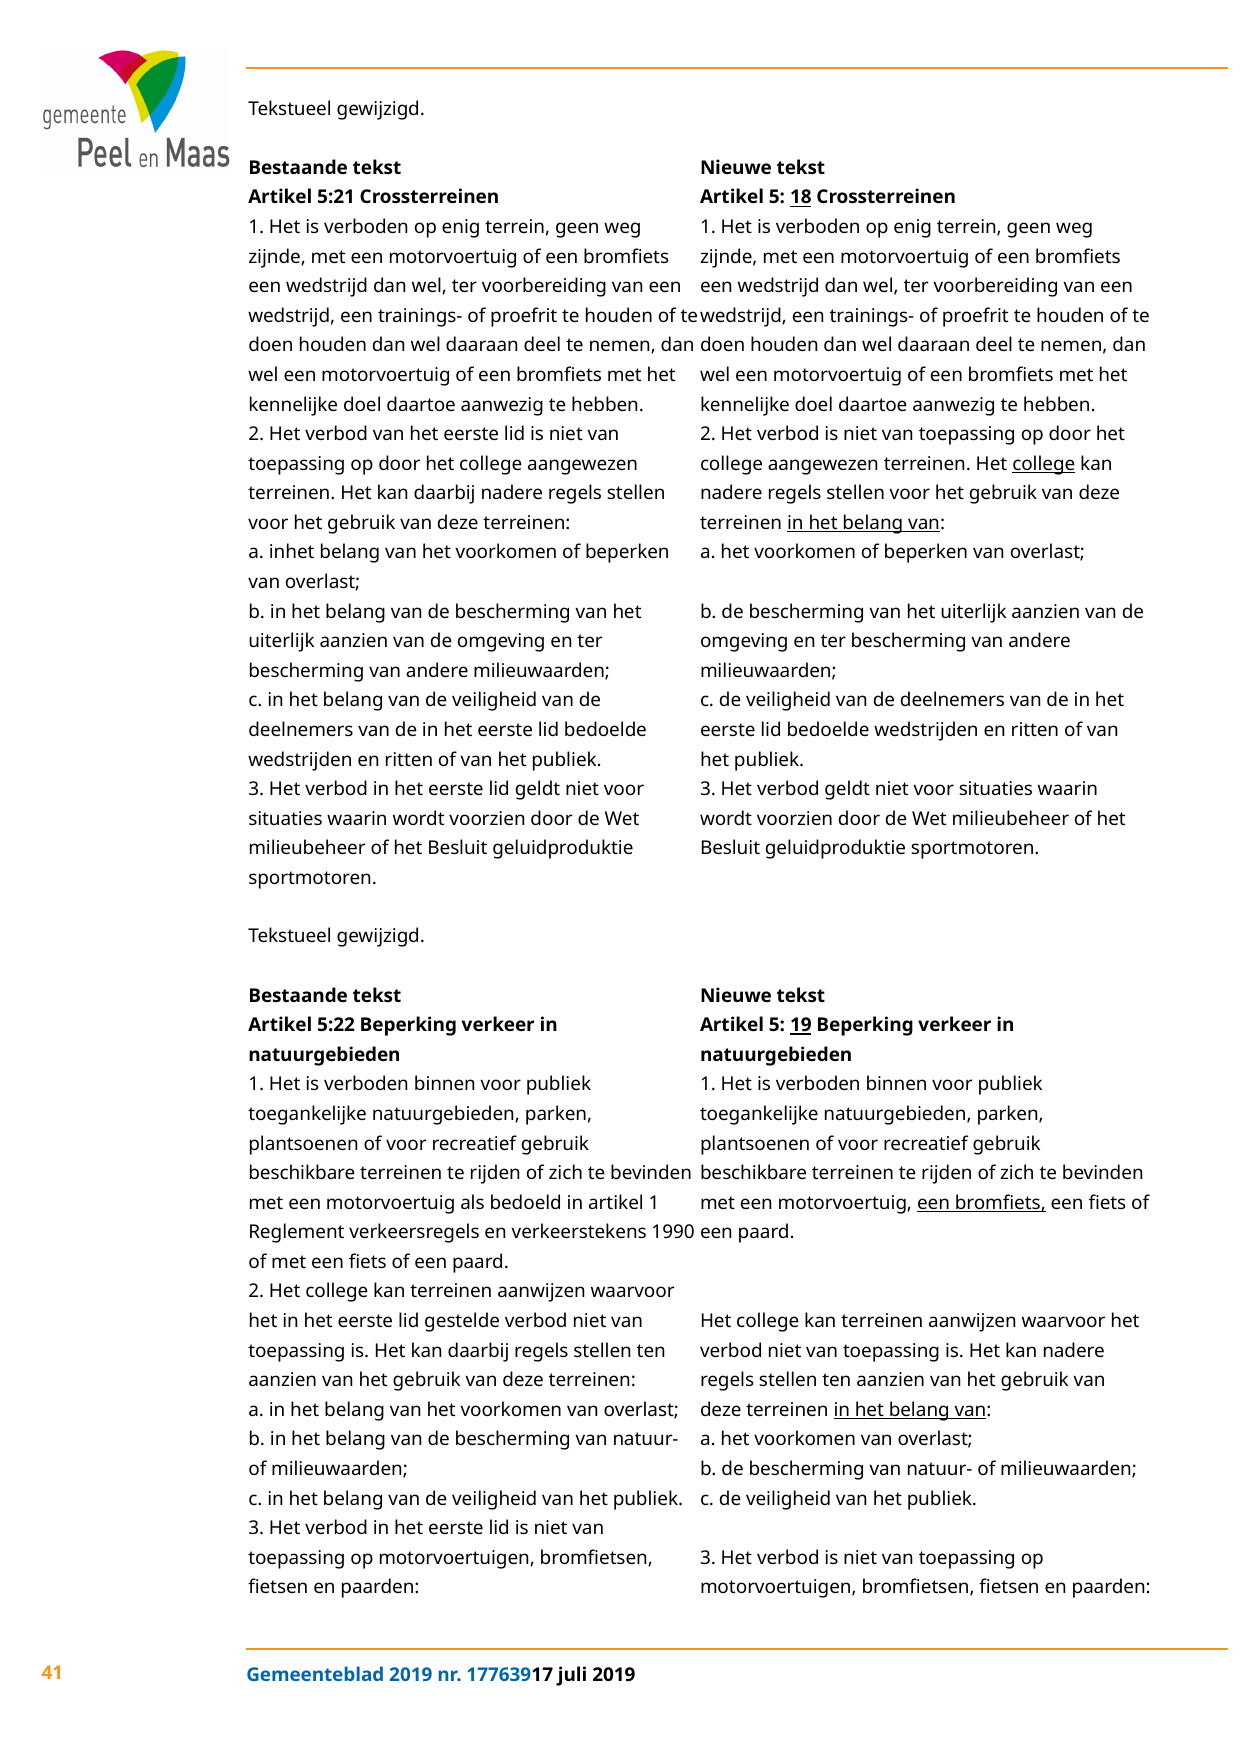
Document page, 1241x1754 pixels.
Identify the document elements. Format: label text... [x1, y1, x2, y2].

table_header Bestaande tekst Artikel 5:22 Beperking verkeer in natuurgebieden 1. Het is verboden binnen voor publiek toegankelijke natuurgebieden, parken, plantsoenen of voor recreatief gebruik beschikbare terreinen te rijden of zich te bevinden met een motorvoertuig als bedoeld in artikel 1 Reglement verkeersregels en verkeerstekens 1990 of met een fiets of een paard. 2. Het college kan terreinen aanwijzen waarvoor het in het eerste lid gestelde verbod niet van toepassing is. Het kan daarbij regels stellen ten aanzien van het gebruik van deze terreinen: a. in het belang van het voorkomen van overlast; b. in het belang van de bescherming van natuur- of milieuwaarden; c. in het belang van de veiligheid van het publiek. 3. Het verbod in het eerste lid is niet van toepassing op motorvoertuigen, bromfietsen, fietsen en paarden: [248, 982, 700, 1599]
table_header Nieuwe tekst Artikel 5: 19 Beperking verkeer in natuurgebieden 1. Het is verboden binnen voor publiek toegankelijke natuurgebieden, parken, plantsoenen of voor recreatief gebruik beschikbare terreinen te rijden of zich te bevinden met een motorvoertuig, een bromfiets, een fiets of een paard. Het college kan terreinen aanwijzen waarvoor het verbod niet van toepassing is. Het kan nadere regels stellen ten aanzien van het gebruik van deze terreinen in het belang van: a. het voorkomen van overlast; b. de bescherming van natuur- of milieuwaarden; c. de veiligheid van het publiek. 3. Het verbod is niet van toepassing op motorvoertuigen, bromfietsen, fietsen en paarden: [700, 982, 1152, 1599]
text Tekstueel gewijzigd. [248, 923, 1152, 948]
picture [41, 47, 231, 172]
text Tekstueel gewijzigd. [248, 95, 1152, 121]
table_header Bestaande tekst Artikel 5:21 Crossterreinen 1. Het is verboden op enig terrein, geen weg zijnde, met een motorvoertuig of een bromfiets een wedstrijd dan wel, ter voorbereiding van een wedstrijd, een trainings- of proefrit te houden of te doen houden dan wel daaraan deel te nemen, dan wel een motorvoertuig of een bromfiets met het kennelijke doel daartoe aanwezig te hebben. 2. Het verbod van het eerste lid is niet van toepassing op door het college aangewezen terreinen. Het kan daarbij nadere regels stellen voor het gebruik van deze terreinen: a. inhet belang van het voorkomen of beperken van overlast; b. in het belang van de bescherming van het uiterlijk aanzien van de omgeving en ter bescherming van andere milieuwaarden; c. in het belang van de veiligheid van de deelnemers van de in het eerste lid bedoelde wedstrijden en ritten of van het publiek. 3. Het verbod in het eerste lid geldt niet voor situaties waarin wordt voorzien door de Wet milieubeheer of het Besluit geluidproduktie sportmotoren. [248, 154, 700, 919]
table_header Nieuwe tekst Artikel 5: 18 Crossterreinen 1. Het is verboden op enig terrein, geen weg zijnde, met een motorvoertuig of een bromfiets een wedstrijd dan wel, ter voorbereiding van een wedstrijd, een trainings- of proefrit te houden of te doen houden dan wel daaraan deel te nemen, dan wel een motorvoertuig of een bromfiets met het kennelijke doel daartoe aanwezig te hebben. 2. Het verbod is niet van toepassing op door het college aangewezen terreinen. Het college kan nadere regels stellen voor het gebruik van deze terreinen in het belang van: a. het voorkomen of beperken van overlast; b. de bescherming van het uiterlijk aanzien van de omgeving en ter bescherming van andere milieuwaarden; c. de veiligheid van de deelnemers van de in het eerste lid bedoelde wedstrijden en ritten of van het publiek. 3. Het verbod geldt niet voor situaties waarin wordt voorzien door de Wet milieubeheer of het Besluit geluidproduktie sportmotoren. [700, 154, 1152, 919]
